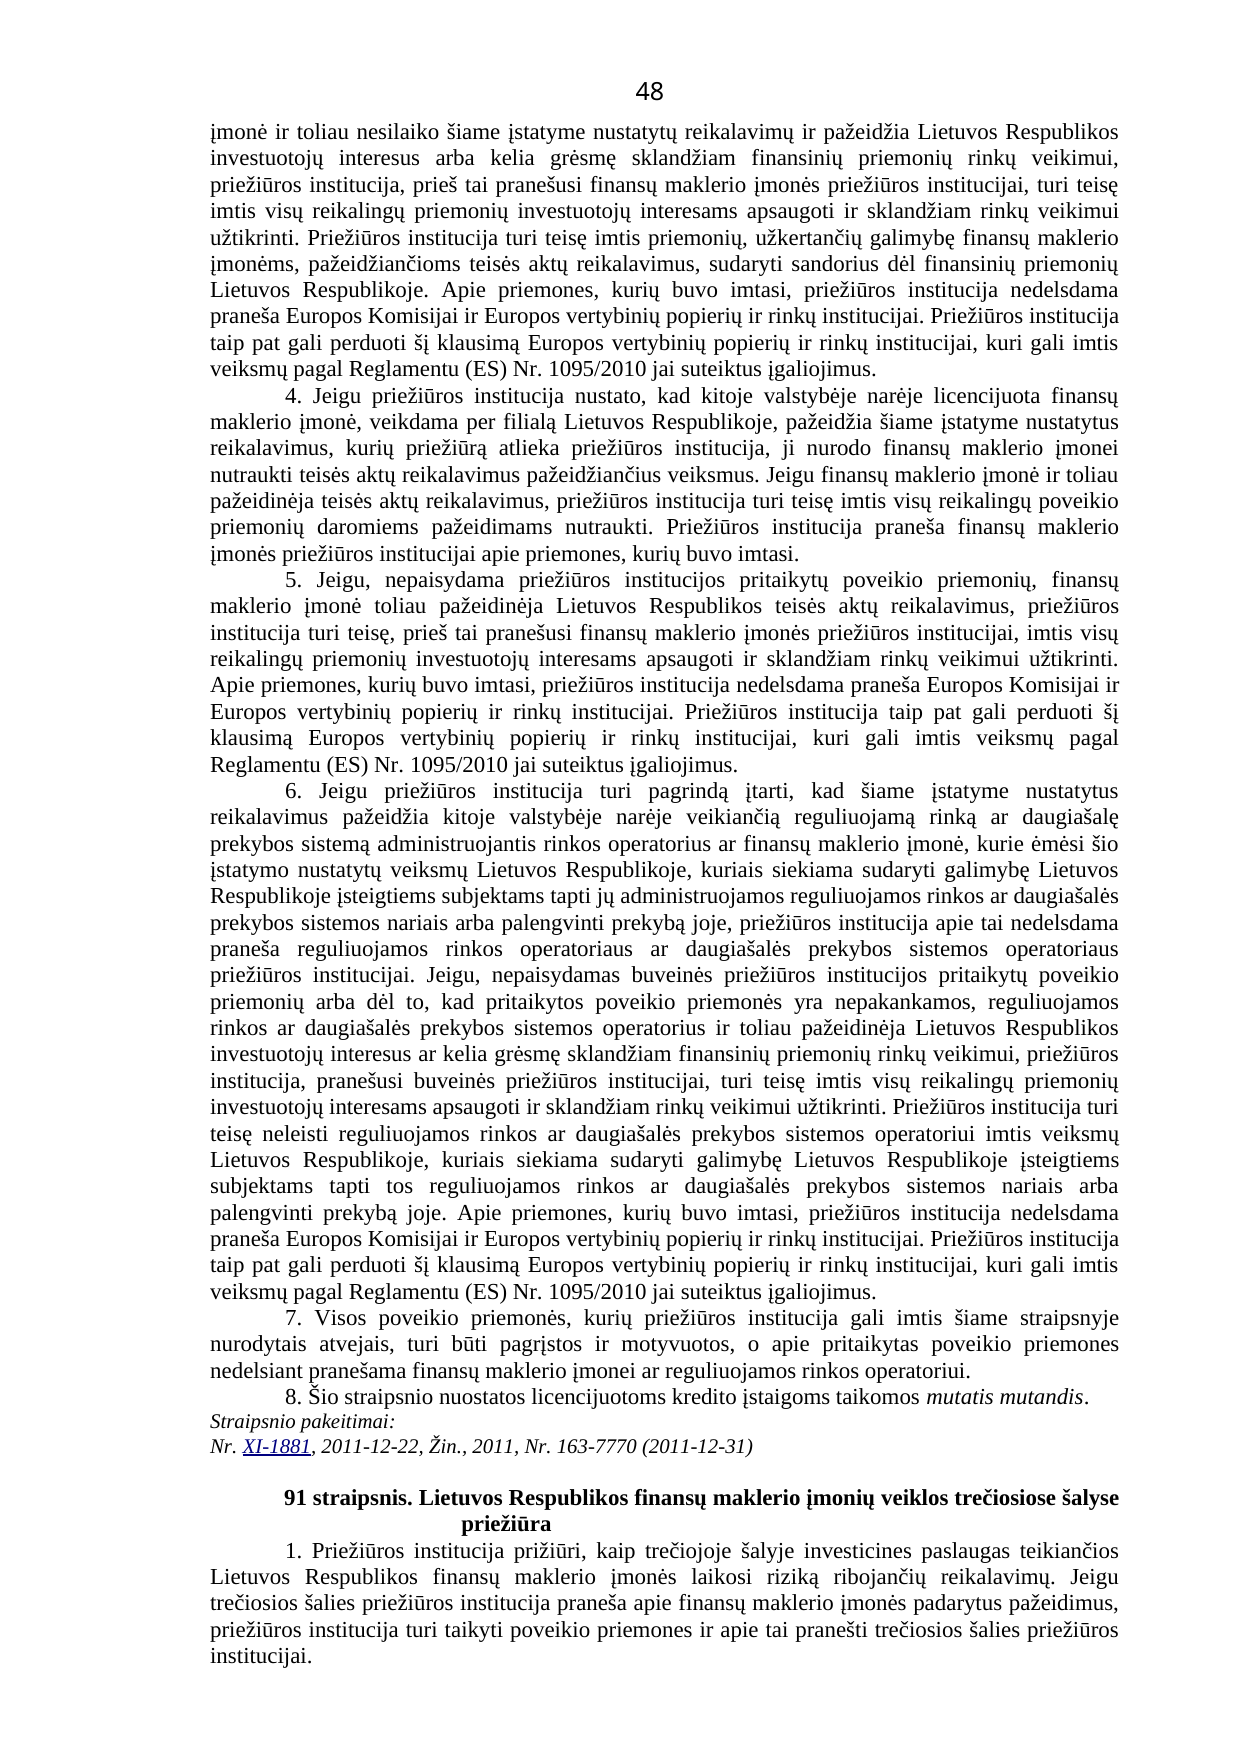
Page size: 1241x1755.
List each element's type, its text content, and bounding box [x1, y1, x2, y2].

text Nr. XI-1881, 2011-12-22, Žin., 2011, Nr. 163-7770 (2011-12-31) [210, 1433, 1120, 1458]
subtitle 4. Jeigu priežiūros institucija nustato, kad kitoje valstybėje narėje licencijuota finansų maklerio įmonė, veikdama per filialą Lietuvos Respublikoje, pažeidžia šiame įstatyme nustatytus reikalavimus, kurių priežiūrą atlieka priežiūros institucija, ji nurodo finansų maklerio įmonei nutraukti teisės aktų reikalavimus pažeidžiančius veiksmus. Jeigu finansų maklerio įmonė ir toliau pažeidinėja teisės aktų reikalavimus, priežiūros institucija turi teisę imtis visų reikalingų poveikio priemonių daromiems pažeidimams nutraukti. Priežiūros institucija praneša finansų maklerio įmonės priežiūros institucijai apie priemones, kurių buvo imtasi. [210, 382, 1120, 566]
text 8. Šio straipsnio nuostatos licencijuotoms kredito įstaigoms taikomos mutatis mutandis. [210, 1383, 1120, 1409]
text 7. Visos poveikio priemonės, kurių priežiūros institucija gali imtis šiame straipsnyje nurodytais atvejais, turi būti pagrįstos ir motyvuotos, o apie pritaikytas poveikio priemones nedelsiant pranešama finansų maklerio įmonei ar reguliuojamos rinkos operatoriui. [210, 1304, 1120, 1383]
text 5. Jeigu, nepaisydama priežiūros institucijos pritaikytų poveikio priemonių, finansų maklerio įmonė toliau pažeidinėja Lietuvos Respublikos teisės aktų reikalavimus, priežiūros institucija turi teisę, prieš tai pranešusi finansų maklerio įmonės priežiūros institucijai, imtis visų reikalingų priemonių investuotojų interesams apsaugoti ir sklandžiam rinkų veikimui užtikrinti. Apie priemones, kurių buvo imtasi, priežiūros institucija nedelsdama praneša Europos Komisijai ir Europos vertybinių popierių ir rinkų institucijai. Priežiūros institucija taip pat gali perduoti šį klausimą Europos vertybinių popierių ir rinkų institucijai, kuri gali imtis veiksmų pagal Reglamentu (ES) Nr. 1095/2010 jai suteiktus įgaliojimus. [210, 566, 1120, 777]
text Straipsnio pakeitimai: [210, 1409, 1120, 1433]
text 91 straipsnis. Lietuvos Respublikos finansų maklerio įmonių veiklos trečiosiose šalyse priežiūra [284, 1484, 1120, 1537]
text 1. Priežiūros institucija prižiūri, kaip trečiojoje šalyje investicines paslaugas teikiančios Lietuvos Respublikos finansų maklerio įmonės laikosi riziką ribojančių reikalavimų. Jeigu trečiosios šalies priežiūros institucija praneša apie finansų maklerio įmonės padarytus pažeidimus, priežiūros institucija turi taikyti poveikio priemones ir apie tai pranešti trečiosios šalies priežiūros institucijai. [210, 1537, 1120, 1668]
text 6. Jeigu priežiūros institucija turi pagrindą įtarti, kad šiame įstatyme nustatytus reikalavimus pažeidžia kitoje valstybėje narėje veikiančią reguliuojamą rinką ar daugiašalę prekybos sistemą administruojantis rinkos operatorius ar finansų maklerio įmonė, kurie ėmėsi šio įstatymo nustatytų veiksmų Lietuvos Respublikoje, kuriais siekiama sudaryti galimybę Lietuvos Respublikoje įsteigtiems subjektams tapti jų administruojamos reguliuojamos rinkos ar daugiašalės prekybos sistemos nariais arba palengvinti prekybą joje, priežiūros institucija apie tai nedelsdama praneša reguliuojamos rinkos operatoriaus ar daugiašalės prekybos sistemos operatoriaus priežiūros institucijai. Jeigu, nepaisydamas buveinės priežiūros institucijos pritaikytų poveikio priemonių arba dėl to, kad pritaikytos poveikio priemonės yra nepakankamos, reguliuojamos rinkos ar daugiašalės prekybos sistemos operatorius ir toliau pažeidinėja Lietuvos Respublikos investuotojų interesus ar kelia grėsmę sklandžiam finansinių priemonių rinkų veikimui, priežiūros institucija, pranešusi buveinės priežiūros institucijai, turi teisę imtis visų reikalingų priemonių investuotojų interesams apsaugoti ir sklandžiam rinkų veikimui užtikrinti. Priežiūros institucija turi teisę neleisti reguliuojamos rinkos ar daugiašalės prekybos sistemos operatoriui imtis veiksmų Lietuvos Respublikoje, kuriais siekiama sudaryti galimybę Lietuvos Respublikoje įsteigtiems subjektams tapti tos reguliuojamos rinkos ar daugiašalės prekybos sistemos nariais arba palengvinti prekybą joje. Apie priemones, kurių buvo imtasi, priežiūros institucija nedelsdama praneša Europos Komisijai ir Europos vertybinių popierių ir rinkų institucijai. Priežiūros institucija taip pat gali perduoti šį klausimą Europos vertybinių popierių ir rinkų institucijai, kuri gali imtis veiksmų pagal Reglamentu (ES) Nr. 1095/2010 jai suteiktus įgaliojimus. [210, 777, 1120, 1304]
text įmonė ir toliau nesilaiko šiame įstatyme nustatytų reikalavimų ir pažeidžia Lietuvos Respublikos investuotojų interesus arba kelia grėsmę sklandžiam finansinių priemonių rinkų veikimui, priežiūros institucija, prieš tai pranešusi finansų maklerio įmonės priežiūros institucijai, turi teisę imtis visų reikalingų priemonių investuotojų interesams apsaugoti ir sklandžiam rinkų veikimui užtikrinti. Priežiūros institucija turi teisę imtis priemonių, užkertančių galimybę finansų maklerio įmonėms, pažeidžiančioms teisės aktų reikalavimus, sudaryti sandorius dėl finansinių priemonių Lietuvos Respublikoje. Apie priemones, kurių buvo imtasi, priežiūros institucija nedelsdama praneša Europos Komisijai ir Europos vertybinių popierių ir rinkų institucijai. Priežiūros institucija taip pat gali perduoti šį klausimą Europos vertybinių popierių ir rinkų institucijai, kuri gali imtis veiksmų pagal Reglamentu (ES) Nr. 1095/2010 jai suteiktus įgaliojimus. [210, 118, 1120, 382]
